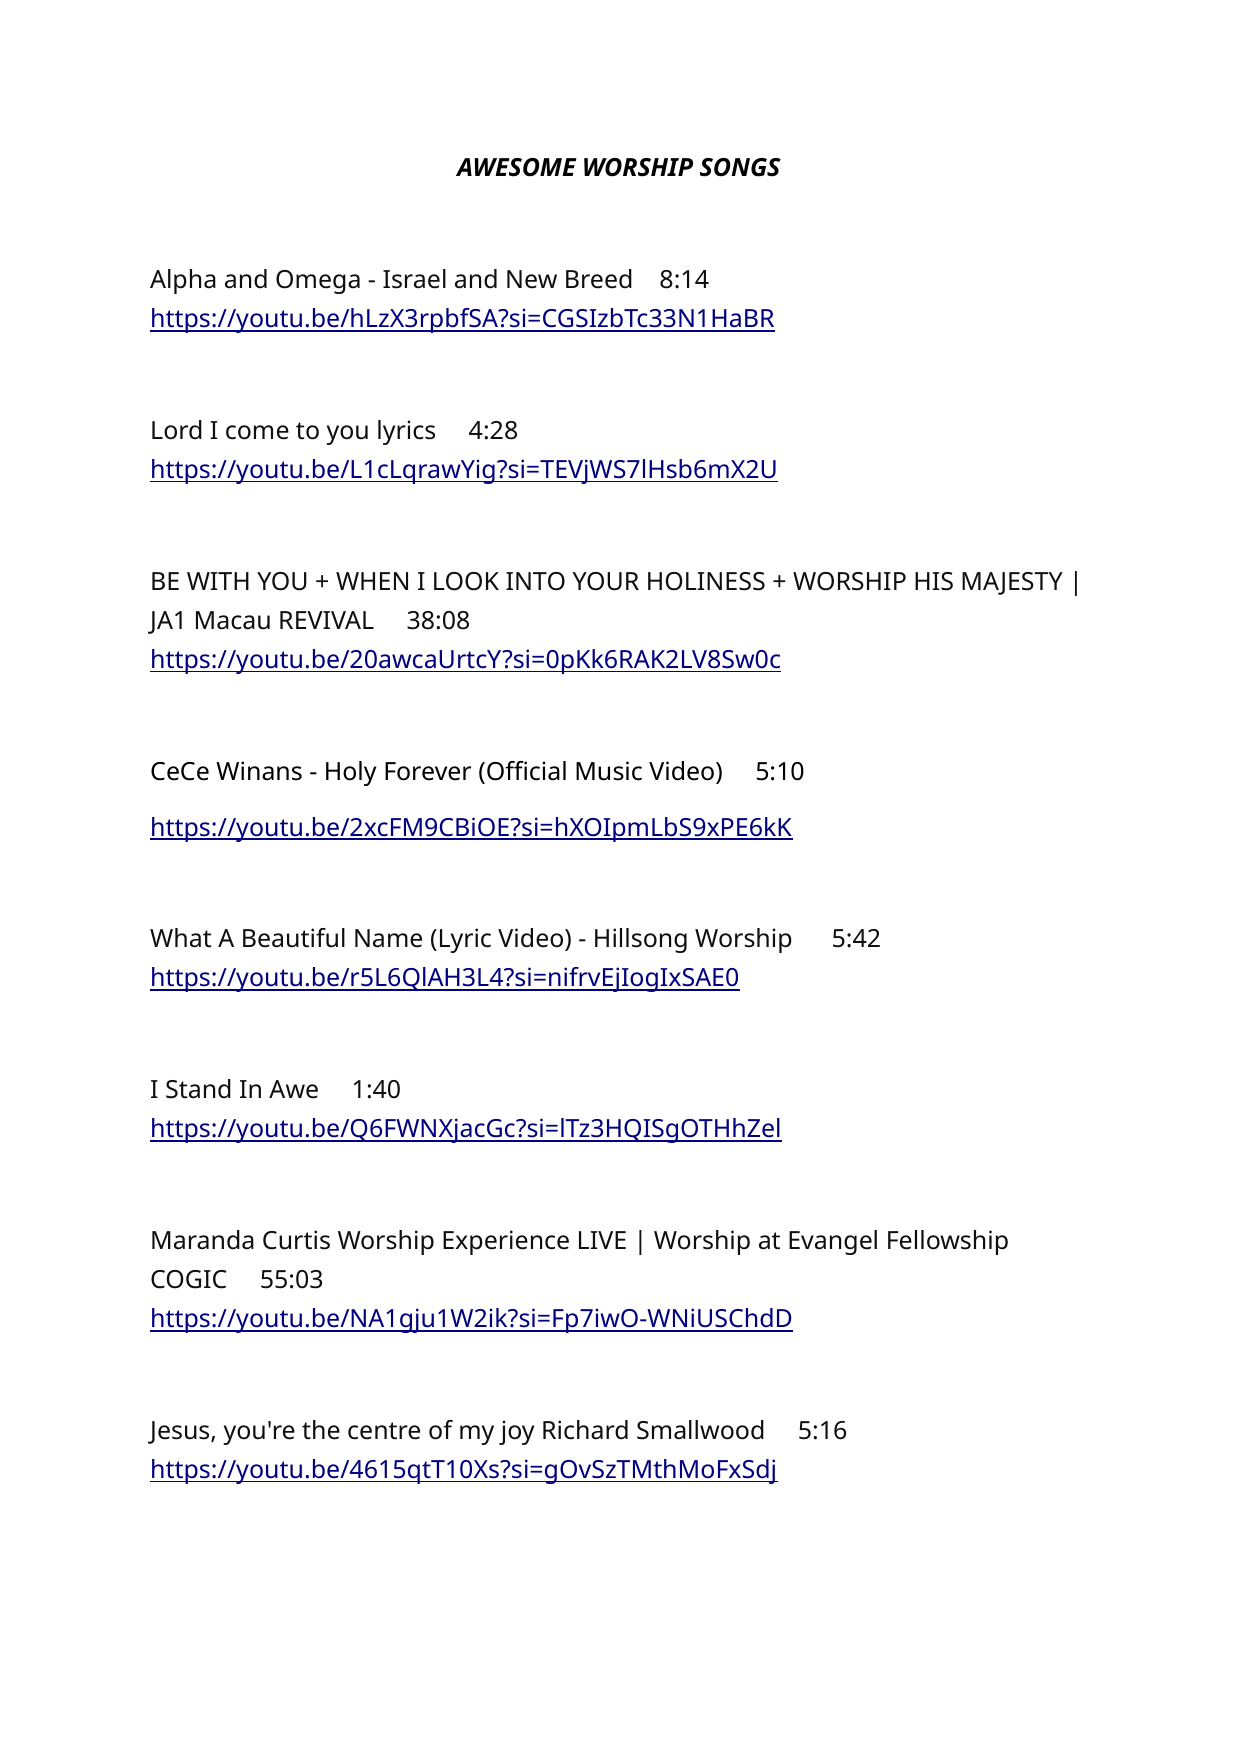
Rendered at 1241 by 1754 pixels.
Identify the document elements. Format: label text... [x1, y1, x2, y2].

text CeCe Winans - Holy Forever (Official Music Video) 5:10 [150, 753, 1090, 787]
subtitle What A Beautiful Name (Lyric Video) - Hillsong Worship 5:42 [150, 921, 1090, 955]
text https://youtu.be/L1cLqrawYig?si=TEVjWS7lHsb6mX2U [150, 452, 1090, 486]
text https://youtu.be/2xcFM9CBiOE?si=hXOIpmLbS9xPE6kK [150, 809, 1090, 843]
text https://youtu.be/Q6FWNXjacGc?si=lTz3HQISgOTHhZel [150, 1111, 1090, 1145]
subtitle I Stand In Awe 1:40 [150, 1072, 1090, 1106]
subtitle BE WITH YOU + WHEN I LOOK INTO YOUR HOLINESS + WORSHIP HIS MAJESTY | JA1 Macau REVIVAL 38:08 [150, 563, 1090, 637]
text https://youtu.be/20awcaUrtcY?si=0pKk6RAK2LV8Sw0c [150, 642, 1090, 676]
text AWESOME WORSHIP SONGS [150, 150, 1090, 184]
text https://youtu.be/r5L6QlAH3L4?si=nifrvEjIogIxSAE0 [150, 960, 1090, 994]
text https://youtu.be/NA1gju1W2ik?si=Fp7iwO-WNiUSChdD [150, 1301, 1090, 1335]
subtitle Maranda Curtis Worship Experience LIVE | Worship at Evangel Fellowship COGIC 55:03 [150, 1222, 1090, 1296]
text https://youtu.be/hLzX3rpbfSA?si=CGSIzbTc33N1HaBR [150, 301, 1090, 335]
subtitle Lord I come to you lyrics 4:28 [150, 412, 1090, 447]
subtitle Jesus, you're the centre of my joy Richard Smallwood 5:16 [150, 1412, 1090, 1447]
text https://youtu.be/4615qtT10Xs?si=gOvSzTMthMoFxSdj [150, 1452, 1090, 1486]
subtitle Alpha and Omega - Israel and New Breed 8:14 [150, 262, 1090, 296]
